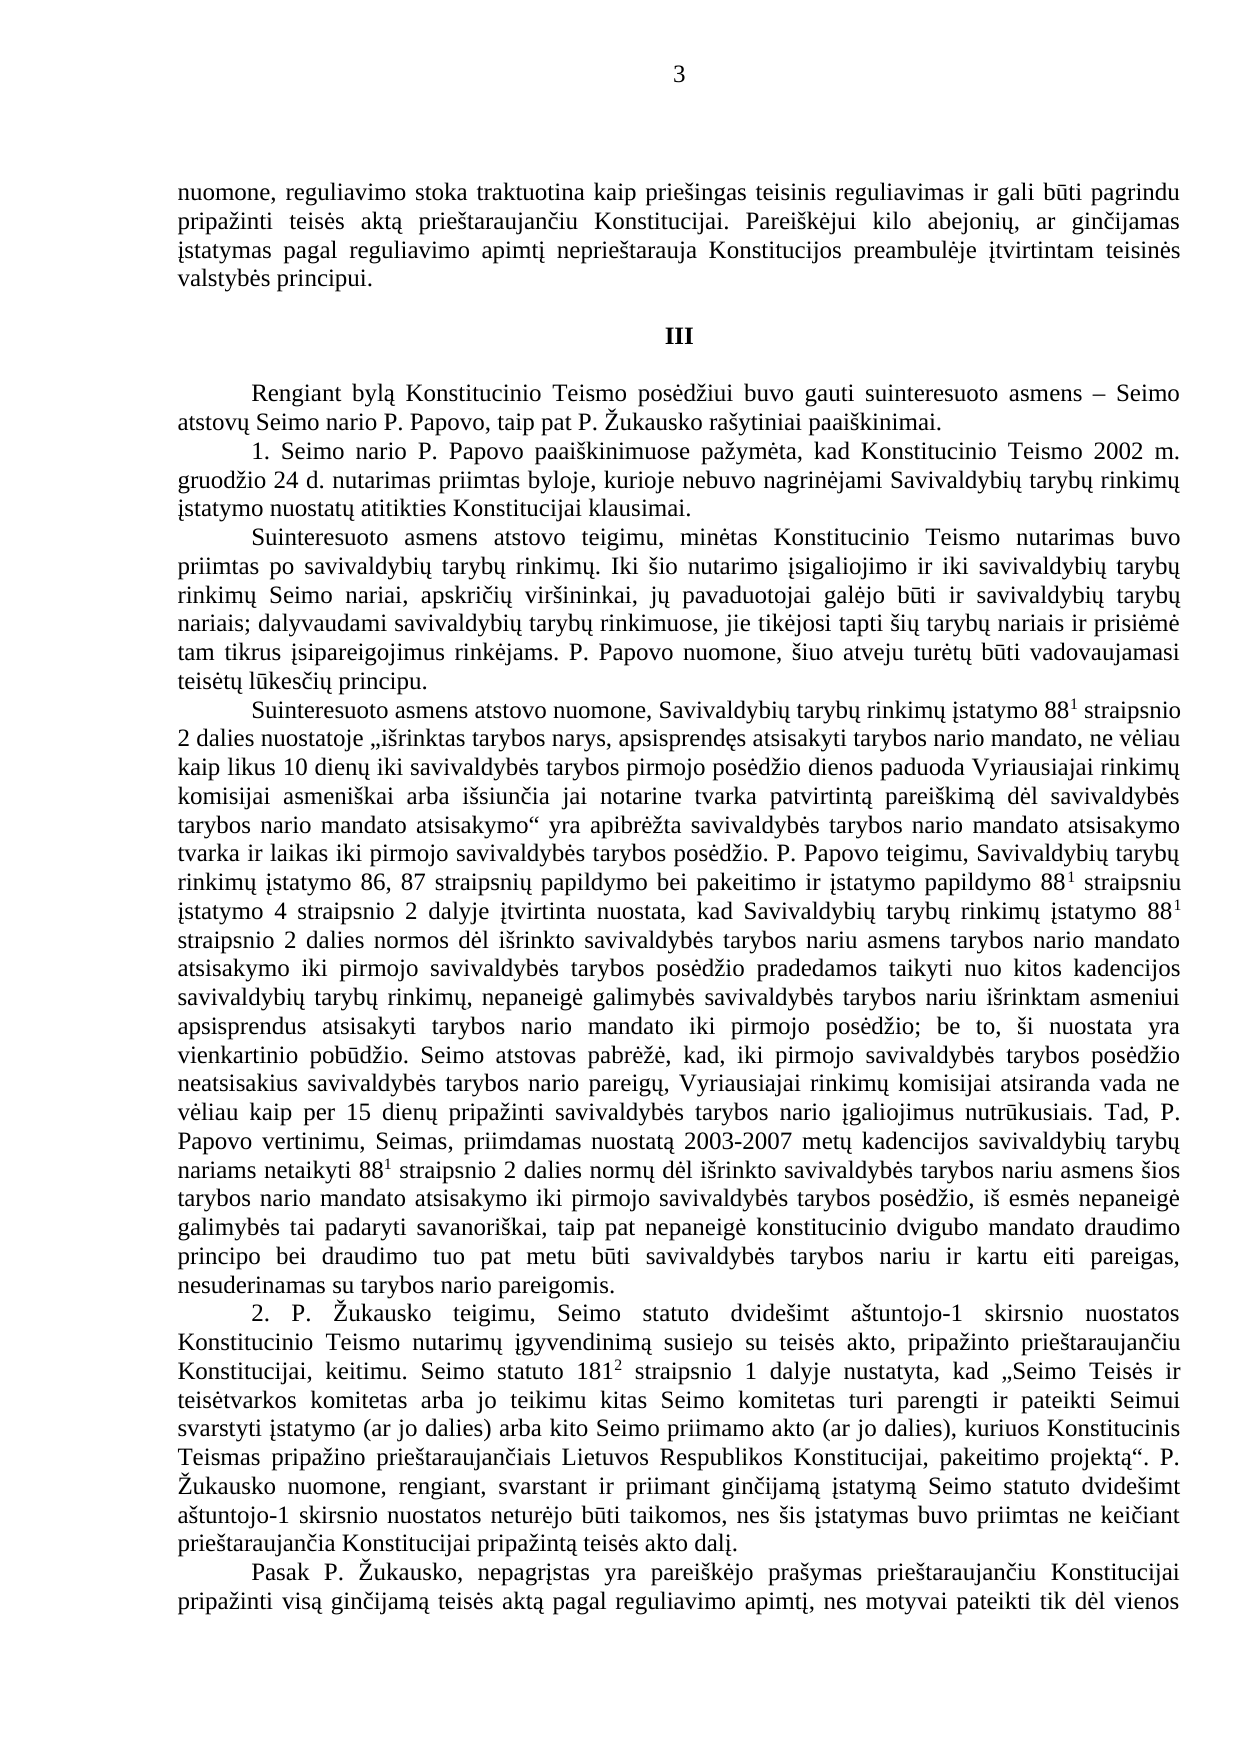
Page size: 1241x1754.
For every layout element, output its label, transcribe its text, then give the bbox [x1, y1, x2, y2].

text nuomone, reguliavimo stoka traktuotina kaip priešingas teisinis reguliavimas ir gali būti pagrindu pripažinti teisės aktą prieštaraujančiu Konstitucijai. Pareiškėjui kilo abejonių, ar ginčijamas įstatymas pagal reguliavimo apimtį neprieštarauja Konstitucijos preambulėje įtvirtintam teisinės valstybės principui. [177, 177, 1181, 292]
text Suinteresuoto asmens atstovo nuomone, Savivaldybių tarybų rinkimų įstatymo 881 straipsnio 2 dalies nuostatoje „išrinktas tarybos narys, apsisprendęs atsisakyti tarybos nario mandato, ne vėliau kaip likus 10 dienų iki savivaldybės tarybos pirmojo posėdžio dienos paduoda Vyriausiajai rinkimų komisijai asmeniškai arba išsiunčia jai notarine tvarka patvirtintą pareiškimą dėl savivaldybės tarybos nario mandato atsisakymo“ yra apibrėžta savivaldybės tarybos nario mandato atsisakymo tvarka ir laikas iki pirmojo savivaldybės tarybos posėdžio. P. Papovo teigimu, Savivaldybių tarybų rinkimų įstatymo 86, 87 straipsnių papildymo bei pakeitimo ir įstatymo papildymo 881 straipsniu įstatymo 4 straipsnio 2 dalyje įtvirtinta nuostata, kad Savivaldybių tarybų rinkimų įstatymo 881 straipsnio 2 dalies normos dėl išrinkto savivaldybės tarybos nariu asmens tarybos nario mandato atsisakymo iki pirmojo savivaldybės tarybos posėdžio pradedamos taikyti nuo kitos kadencijos savivaldybių tarybų rinkimų, nepaneigė galimybės savivaldybės tarybos nariu išrinktam asmeniui apsisprendus atsisakyti tarybos nario mandato iki pirmojo posėdžio; be to, ši nuostata yra vienkartinio pobūdžio. Seimo atstovas pabrėžė, kad, iki pirmojo savivaldybės tarybos posėdžio neatsisakius savivaldybės tarybos nario pareigų, Vyriausiajai rinkimų komisijai atsiranda vada ne vėliau kaip per 15 dienų pripažinti savivaldybės tarybos nario įgaliojimus nutrūkusiais. Tad, P. Papovo vertinimu, Seimas, priimdamas nuostatą 2003-2007 metų kadencijos savivaldybių tarybų nariams netaikyti 881 straipsnio 2 dalies normų dėl išrinkto savivaldybės tarybos nariu asmens šios tarybos nario mandato atsisakymo iki pirmojo savivaldybės tarybos posėdžio, iš esmės nepaneigė galimybės tai padaryti savanoriškai, taip pat nepaneigė konstitucinio dvigubo mandato draudimo principo bei draudimo tuo pat metu būti savivaldybės tarybos nariu ir kartu eiti pareigas, nesuderinamas su tarybos nario pareigomis. [177, 695, 1181, 1298]
text 2. P. Žukausko teigimu, Seimo statuto dvidešimt aštuntojo-1 skirsnio nuostatos Konstitucinio Teismo nutarimų įgyvendinimą susiejo su teisės akto, pripažinto prieštaraujančiu Konstitucijai, keitimu. Seimo statuto 1812 straipsnio 1 dalyje nustatyta, kad „Seimo Teisės ir teisėtvarkos komitetas arba jo teikimu kitas Seimo komitetas turi parengti ir pateikti Seimui svarstyti įstatymo (ar jo dalies) arba kito Seimo priimamo akto (ar jo dalies), kuriuos Konstitucinis Teismas pripažino prieštaraujančiais Lietuvos Respublikos Konstitucijai, pakeitimo projektą“. P. Žukausko nuomone, rengiant, svarstant ir priimant ginčijamą įstatymą Seimo statuto dvidešimt aštuntojo-1 skirsnio nuostatos neturėjo būti taikomos, nes šis įstatymas buvo priimtas ne keičiant prieštaraujančia Konstitucijai pripažintą teisės akto dalį. [177, 1298, 1181, 1557]
text Rengiant bylą Konstitucinio Teismo posėdžiui buvo gauti suinteresuoto asmens – Seimo atstovų Seimo nario P. Papovo, taip pat P. Žukausko rašytiniai paaiškinimai. [177, 378, 1181, 436]
text Suinteresuoto asmens atstovo teigimu, minėtas Konstitucinio Teismo nutarimas buvo priimtas po savivaldybių tarybų rinkimų. Iki šio nutarimo įsigaliojimo ir iki savivaldybių tarybų rinkimų Seimo nariai, apskričių viršininkai, jų pavaduotojai galėjo būti ir savivaldybių tarybų nariais; dalyvaudami savivaldybių tarybų rinkimuose, jie tikėjosi tapti šių tarybų nariais ir prisiėmė tam tikrus įsipareigojimus rinkėjams. P. Papovo nuomone, šiuo atveju turėtų būti vadovaujamasi teisėtų lūkesčių principu. [177, 522, 1181, 695]
text Pasak P. Žukausko, nepagrįstas yra pareiškėjo prašymas prieštaraujančiu Konstitucijai pripažinti visą ginčijamą teisės aktą pagal reguliavimo apimtį, nes motyvai pateikti tik dėl vienos [177, 1557, 1181, 1615]
text III [177, 321, 1181, 350]
text 1. Seimo nario P. Papovo paaiškinimuose pažymėta, kad Konstitucinio Teismo 2002 m. gruodžio 24 d. nutarimas priimtas byloje, kurioje nebuvo nagrinėjami Savivaldybių tarybų rinkimų įstatymo nuostatų atitikties Konstitucijai klausimai. [177, 436, 1181, 522]
